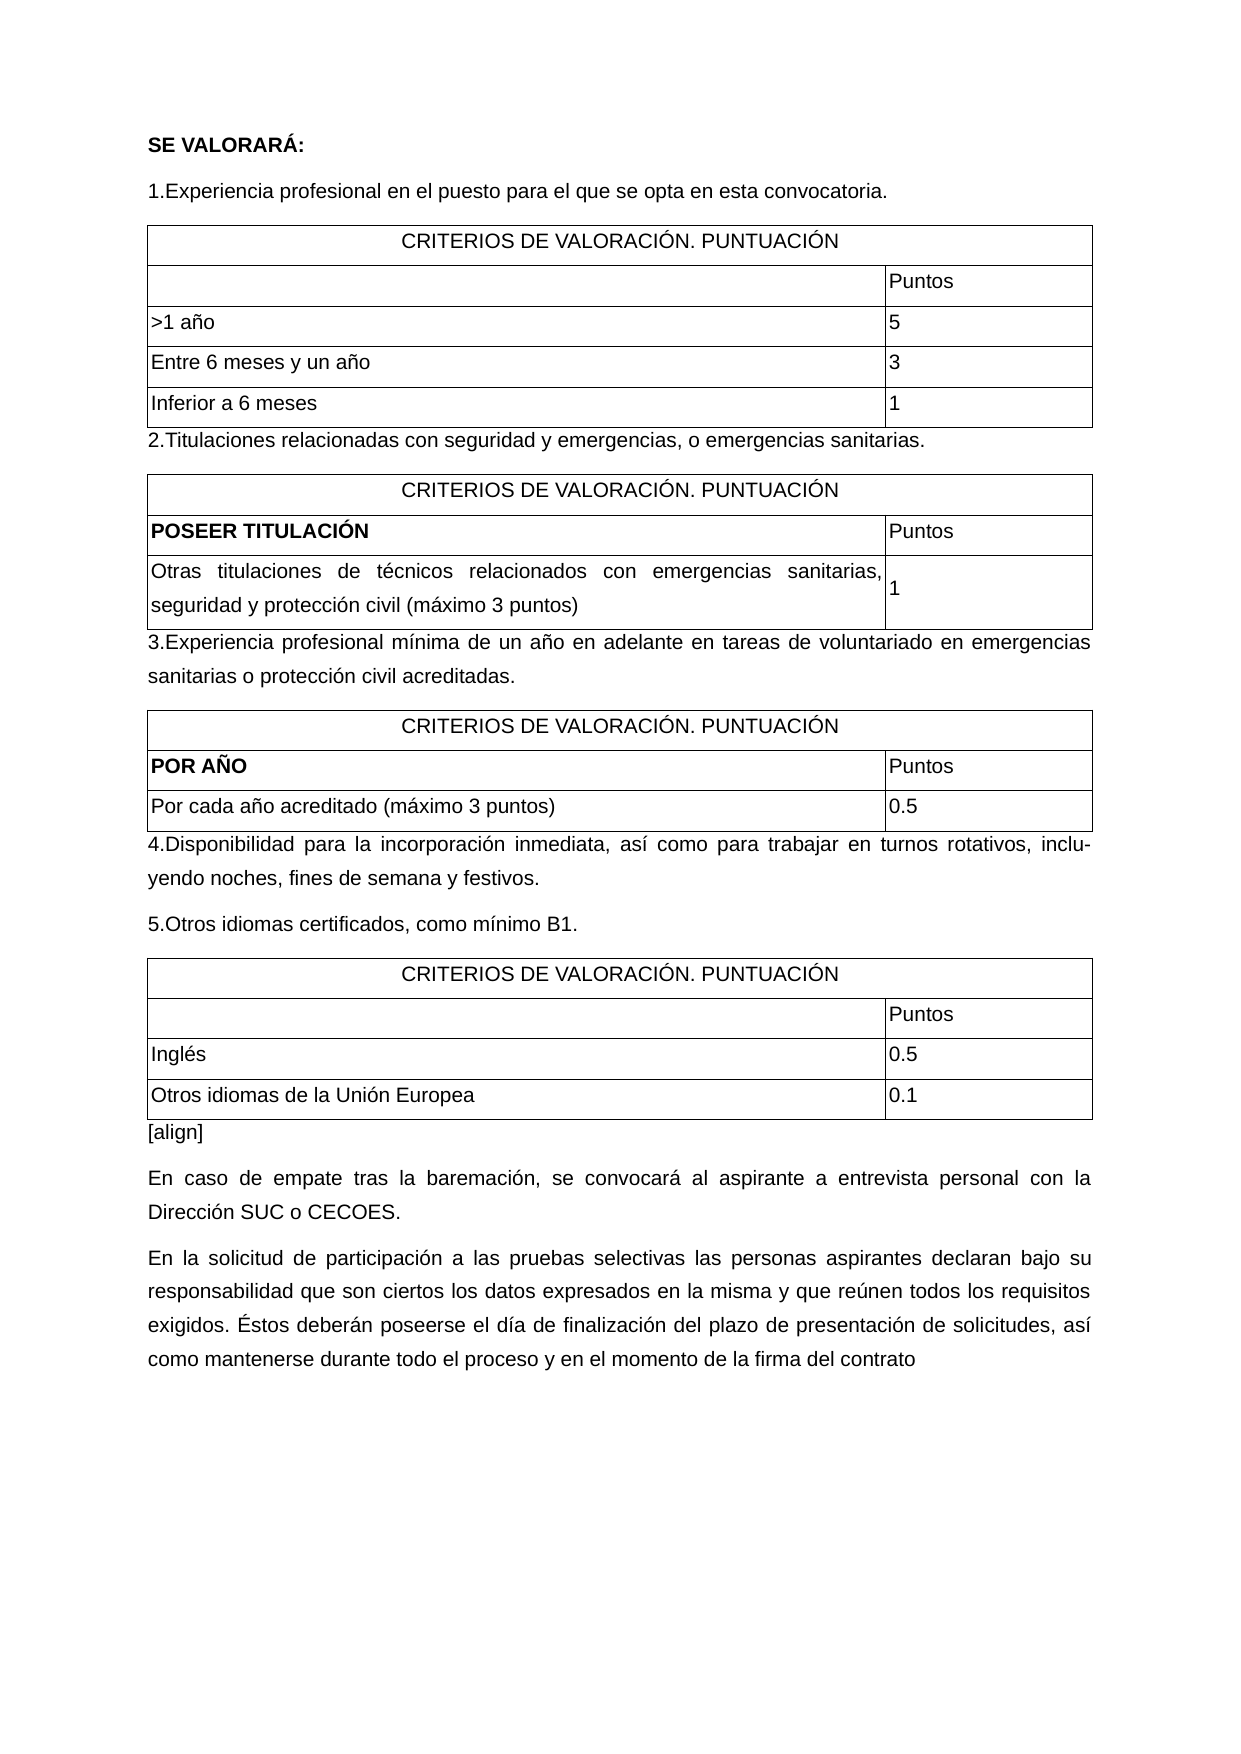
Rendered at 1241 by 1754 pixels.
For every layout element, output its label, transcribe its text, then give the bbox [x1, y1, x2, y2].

table_cell Puntos [886, 751, 1092, 790]
table_cell Inglés [148, 1039, 885, 1079]
text En caso de empate tras la baremación, se convocará al aspirante a entrevista personal con la Dirección SUC o CECOES. [148, 1166, 1093, 1224]
table_cell 0.1 [886, 1080, 1092, 1119]
table_cell Puntos [886, 516, 1092, 555]
table_cell 1 [886, 556, 1092, 629]
text 5.Otros idiomas certificados, como mínimo B1. [148, 911, 1093, 935]
table_header CRITERIOS DE VALORACIÓN. PUNTUACIÓN [148, 959, 1092, 998]
table_cell Por cada año acreditado (máximo 3 puntos) [148, 791, 885, 831]
table_cell 5 [886, 307, 1092, 346]
table_cell Entre 6 meses y un año [148, 347, 885, 387]
table_cell 0.5 [886, 791, 1092, 831]
table_cell >1 año [148, 307, 885, 346]
table_cell 0.5 [886, 1039, 1092, 1079]
text SE VALORARÁ: [148, 133, 1093, 157]
table_cell [148, 266, 885, 306]
table_cell Puntos [886, 266, 1092, 306]
table_cell 3 [886, 347, 1092, 387]
text 3.Experiencia profesional mínima de un año en adelante en tareas de voluntariado en emergencias sanitarias o protección civil acreditadas. [148, 630, 1093, 687]
table_cell POR AÑO [148, 751, 885, 790]
table_cell Otras titulaciones de técnicos relacionados con emergencias sanitarias, seguridad y protección civil (máximo 3 puntos) [148, 556, 885, 629]
table_cell [148, 999, 885, 1038]
text [align] [148, 1120, 1093, 1144]
text 2.Titulaciones relacionadas con seguridad y emergencias, o emergencias sanitarias. [148, 428, 1093, 452]
table_cell Puntos [886, 999, 1092, 1038]
table_cell 1 [886, 388, 1092, 427]
text 1.Experiencia profesional en el puesto para el que se opta en esta convocatoria. [148, 179, 1093, 203]
table_header CRITERIOS DE VALORACIÓN. PUNTUACIÓN [148, 226, 1092, 265]
text 4.Disponibilidad para la incorporación inmediata, así como para trabajar en turnos rotativos, inclu-yendo noches, fines de semana y festivos. [148, 832, 1093, 889]
table_header CRITERIOS DE VALORACIÓN. PUNTUACIÓN [148, 475, 1092, 514]
text ​ [148, 1392, 1093, 1416]
text En la solicitud de participación a las pruebas selectivas las personas aspirantes declaran bajo su responsabilidad que son ciertos los datos expresados en la misma y que reúnen todos los requisitos exigidos. Éstos deberán poseerse el día de finalización del plazo de presentación de solicitudes, así como mantenerse durante todo el proceso y en el momento de la firma del contrato [148, 1246, 1093, 1370]
table_cell Otros idiomas de la Unión Europea [148, 1080, 885, 1119]
table_cell POSEER TITULACIÓN [148, 516, 885, 555]
table_cell Inferior a 6 meses [148, 388, 885, 427]
table_header CRITERIOS DE VALORACIÓN. PUNTUACIÓN [148, 711, 1092, 750]
